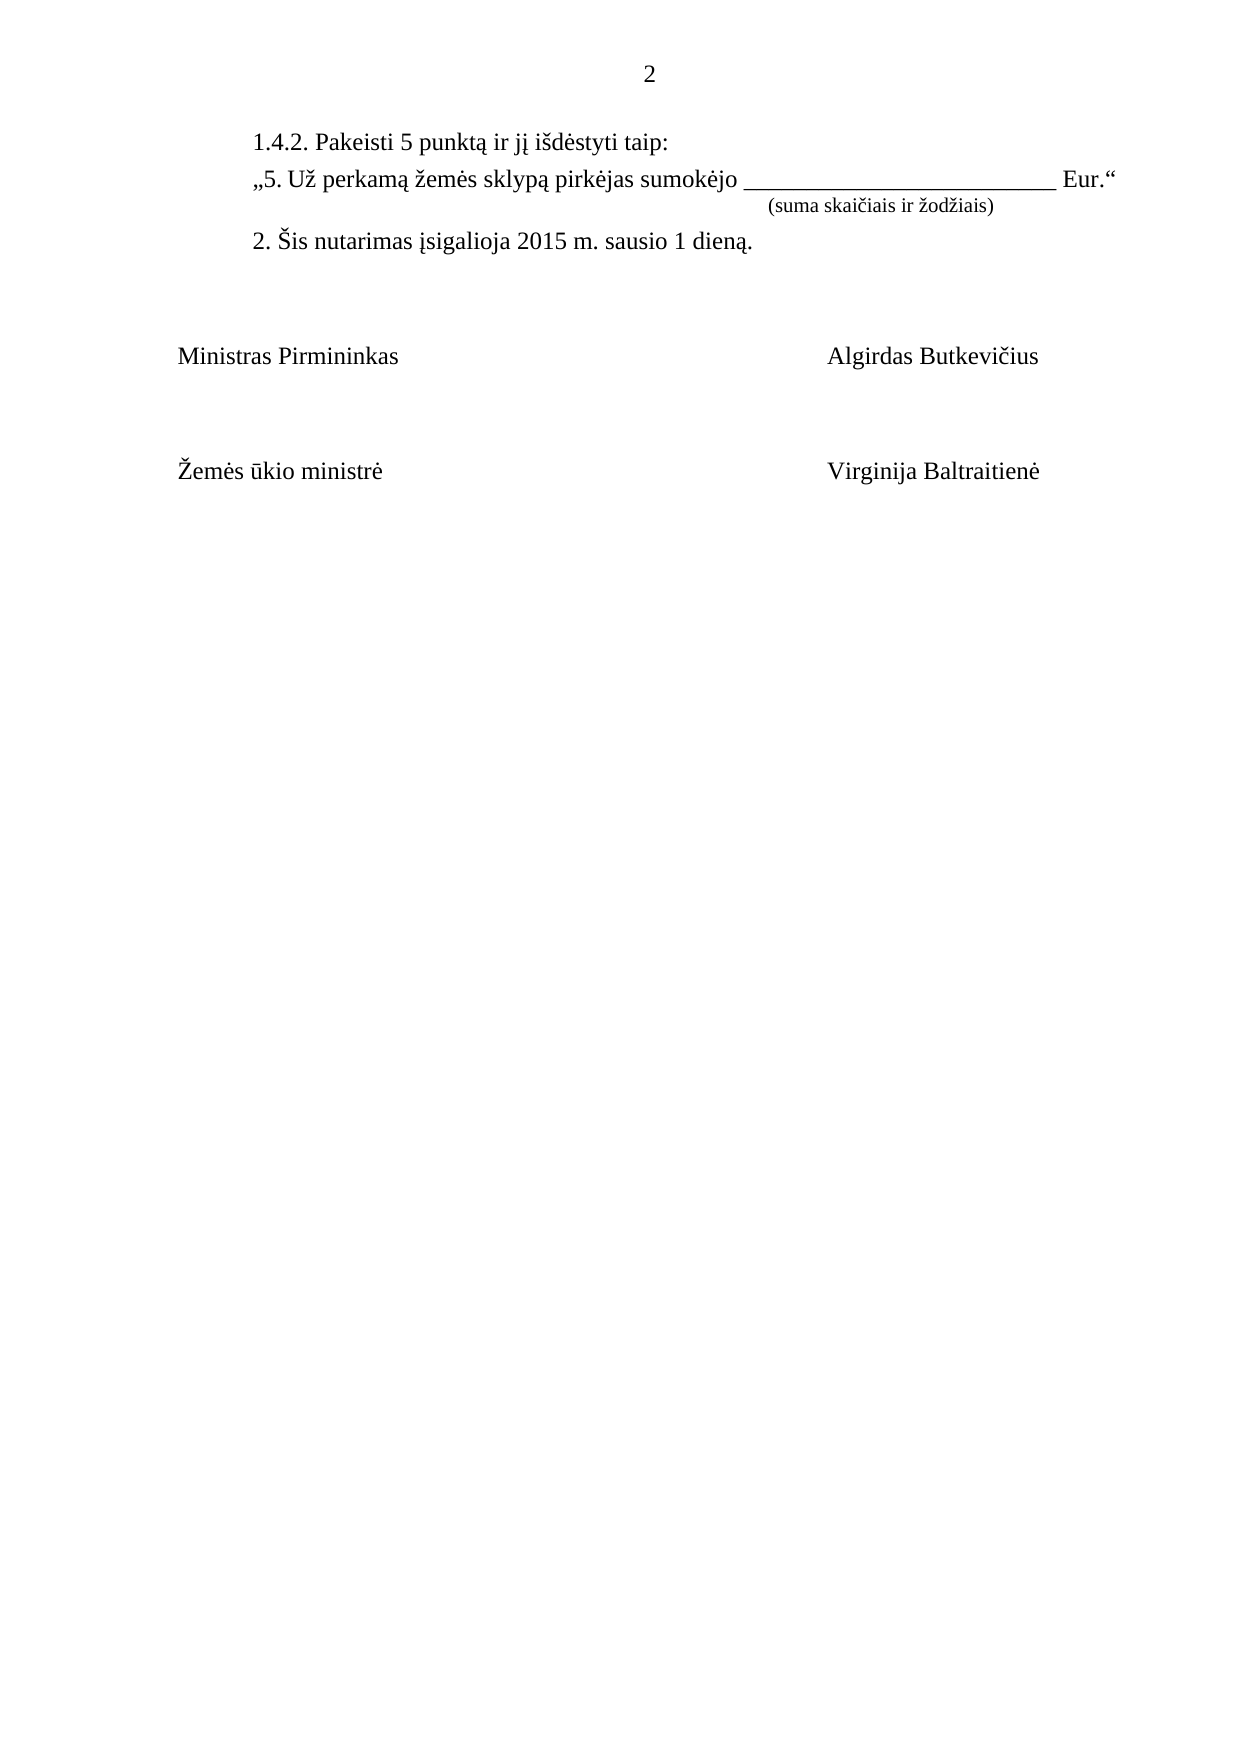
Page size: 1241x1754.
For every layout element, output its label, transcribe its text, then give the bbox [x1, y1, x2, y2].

text (suma skaičiais ir žodžiais) [177, 193, 1122, 217]
text Ministras Pirmininkas Algirdas Butkevičius [177, 341, 1122, 370]
text Žemės ūkio ministrė Virginija Baltraitienė [177, 456, 1122, 485]
text 2. Šis nutarimas įsigalioja 2015 m. sausio 1 dieną. [177, 217, 1122, 255]
text „5. Už perkamą žemės sklypą pirkėjas sumokėjo _________________________ Eur.“ [177, 156, 1122, 193]
text 1.4.2. Pakeisti 5 punktą ir jį išdėstyti taip: [177, 118, 1122, 156]
